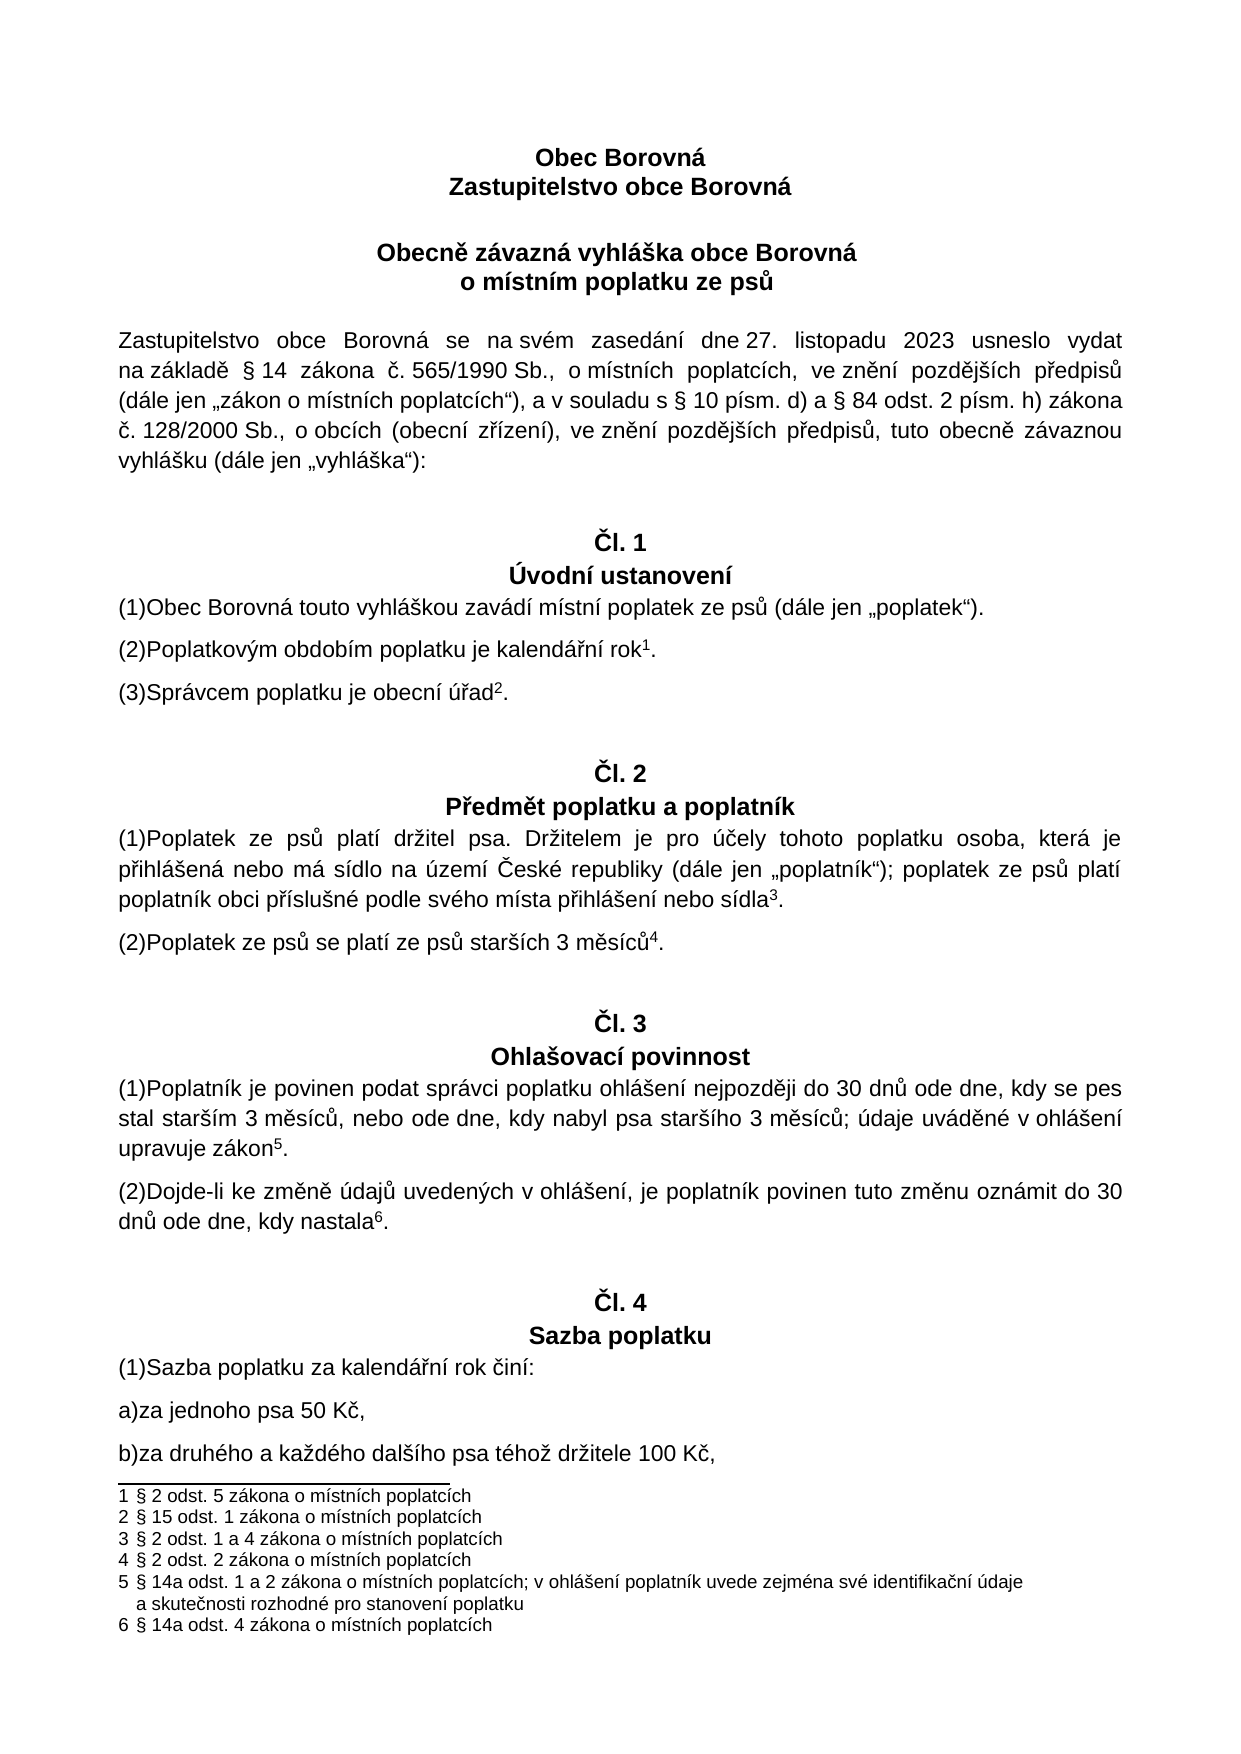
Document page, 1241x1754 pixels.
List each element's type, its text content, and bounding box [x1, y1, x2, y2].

subtitle Čl. 2 Předmět poplatku a poplatník [118, 759, 1122, 821]
subtitle Čl. 3 Ohlašovací povinnost [118, 1009, 1122, 1071]
list § 14a odst. 1 a 2 zákona o místních poplatcích; v ohlášení poplatník uvede zejména své identifikační údaje a skutečnosti rozhodné pro stanovení poplatku [118, 1571, 1122, 1614]
list za druhého a každého dalšího psa téhož držitele 100 Kč, [118, 1440, 1122, 1466]
list § 14a odst. 4 zákona o místních poplatcích [118, 1614, 1122, 1635]
subtitle Obecně závazná vyhláška obce Borovná o místním poplatku ze psů [118, 238, 1122, 295]
list § 15 odst. 1 zákona o místních poplatcích [118, 1506, 1122, 1528]
list § 2 odst. 1 a 4 zákona o místních poplatcích [118, 1528, 1122, 1549]
list Obec Borovná touto vyhláškou zavádí místní poplatek ze psů (dále jen „poplatek“). [118, 594, 1122, 620]
list Poplatek ze psů se platí ze psů starších 3 měsíců. [118, 928, 1122, 955]
list Správcem poplatku je obecní úřad. [118, 679, 1122, 706]
list § 2 odst. 2 zákona o místních poplatcích [118, 1549, 1122, 1571]
text Zastupitelstvo obce Borovná se na svém zasedání dne 27. listopadu 2023 usneslo vydat na základě § 14 zákona č. 565/1990 Sb., o místních poplatcích, ve znění pozdějších předpisů (dále jen „zákon o místních poplatcích“), a v souladu s § 10 písm. d) a § 84 odst. 2 písm. h) zákona č. 128/2000 Sb., o obcích (obecní zřízení), ve znění pozdějších předpisů, tuto obecně závaznou vyhlášku (dále jen „vyhláška“): [118, 327, 1122, 474]
text Obec Borovná Zastupitelstvo obce Borovná [118, 143, 1122, 201]
list § 2 odst. 5 zákona o místních poplatcích [118, 1484, 1122, 1506]
list Poplatek ze psů platí držitel psa. Držitelem je pro účely tohoto poplatku osoba, která je přihlášená nebo má sídlo na území České republiky (dále jen „poplatník“); poplatek ze psů platí poplatník obci příslušné podle svého místa přihlášení nebo sídla. [118, 825, 1122, 912]
subtitle Čl. 4 Sazba poplatku [118, 1288, 1122, 1350]
subtitle Čl. 1 Úvodní ustanovení [118, 528, 1122, 589]
list Dojde-li ke změně údajů uvedených v ohlášení, je poplatník povinen tuto změnu oznámit do 30 dnů ode dne, kdy nastala. [118, 1178, 1122, 1234]
list za jednoho psa 50 Kč, [118, 1397, 1122, 1423]
list Poplatník je povinen podat správci poplatku ohlášení nejpozději do 30 dnů ode dne, kdy se pes stal starším 3 měsíců, nebo ode dne, kdy nabyl psa staršího 3 měsíců; údaje uváděné v ohlášení upravuje zákon. [118, 1075, 1122, 1162]
list Sazba poplatku za kalendářní rok činí: [118, 1354, 1122, 1381]
list Poplatkovým obdobím poplatku je kalendářní rok. [118, 636, 1122, 663]
